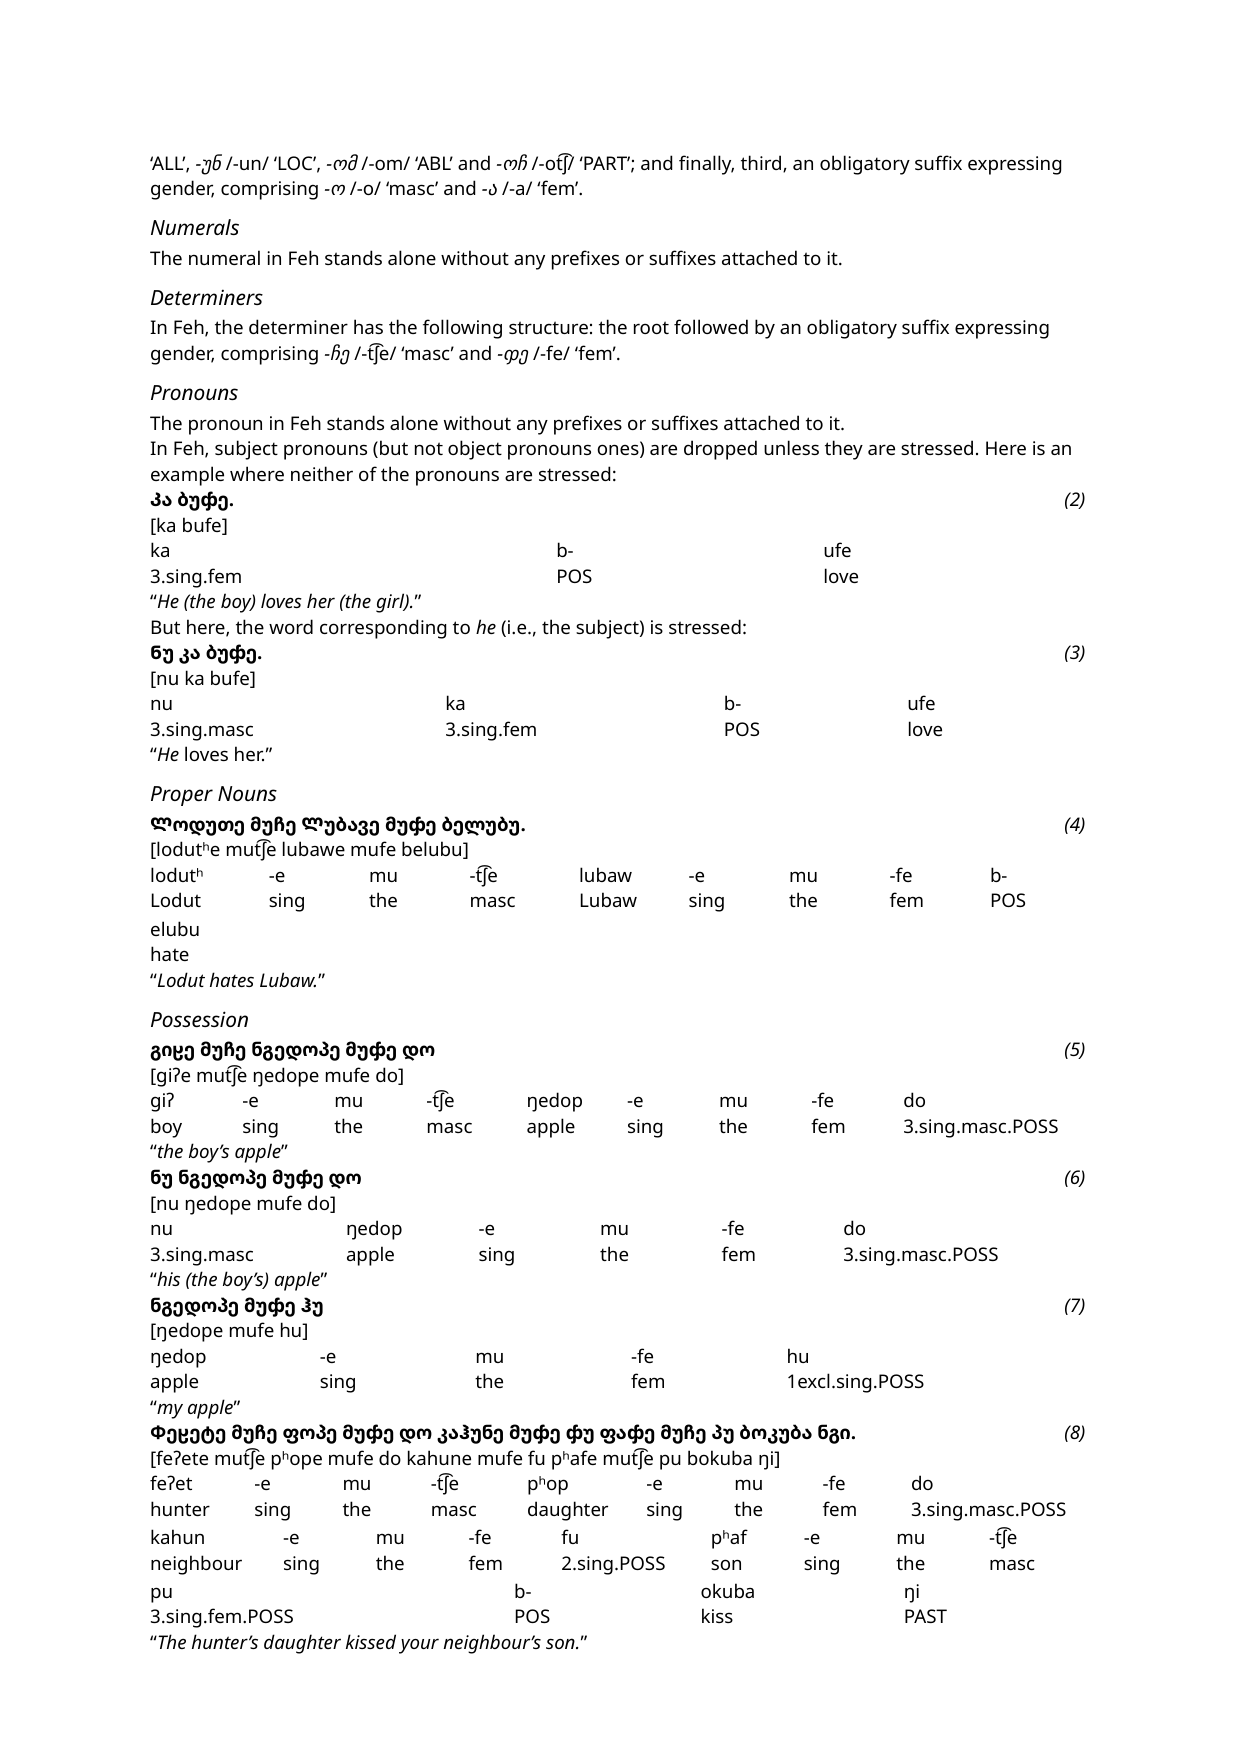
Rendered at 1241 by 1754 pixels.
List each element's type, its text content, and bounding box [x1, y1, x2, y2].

table_cell masc [426, 1113, 526, 1139]
table_header mu [789, 862, 889, 888]
text “He (the boy) loves her (the girl).” [150, 588, 1090, 614]
table_header -t͡ʃe [431, 1471, 527, 1496]
text In Feh, the determiner has the following structure: the root followed by an obligatory suffix expressing gender, comprising -ჩე /-t͡ʃe/ ‘masc’ and -ჶე /-fe/ ‘fem’. [150, 315, 1090, 366]
text “the boy’s apple” [150, 1139, 1090, 1164]
subtitle Proper Nouns [150, 779, 1090, 808]
table_header pʰop [527, 1471, 646, 1496]
table_cell PAST [904, 1604, 1090, 1629]
table_header -t͡ʃe [426, 1088, 526, 1113]
table_cell fem [468, 1550, 561, 1575]
text “his (the boy’s) apple” [150, 1266, 1090, 1292]
table_header -fe [889, 862, 990, 888]
text “He loves her.” [150, 742, 1090, 767]
table_cell apple [526, 1113, 627, 1139]
table_header mu [734, 1471, 822, 1496]
table_cell fem [631, 1369, 786, 1394]
text “Lodut hates Lubaw.” [150, 967, 1090, 993]
table_header mu [600, 1215, 721, 1241]
table_cell fem [889, 888, 990, 913]
text [feʔete mut͡ʃe pʰope mufe do kahune mufe fu pʰafe mut͡ʃe pu bokuba ŋi] [150, 1445, 1090, 1471]
table_header mu [896, 1524, 989, 1550]
table_cell masc [431, 1496, 527, 1522]
table_header b- [556, 538, 823, 563]
table_cell sing [242, 1113, 334, 1139]
text [ŋedope mufe hu] [150, 1317, 1090, 1343]
text Კა ბუჶე. (2) [150, 486, 1090, 512]
table_cell kiss [700, 1604, 904, 1629]
table_cell 3.sing.masc.POSS [843, 1241, 1090, 1266]
table_cell the [334, 1113, 426, 1139]
table_header -fe [631, 1343, 786, 1368]
table_cell sing [804, 1550, 896, 1575]
table_cell POS [514, 1604, 700, 1629]
table_header elubu [150, 916, 1090, 942]
table_cell 3.sing.fem [150, 563, 556, 588]
text ნუ ნგედოპე მუჶე დო (6) [150, 1164, 1090, 1190]
table_header pu [150, 1578, 514, 1604]
table_header -fe [823, 1471, 911, 1496]
table_header -t͡ʃe [989, 1524, 1090, 1550]
text [nu ŋedope mufe do] [150, 1190, 1090, 1215]
table_cell son [711, 1550, 803, 1575]
table_header -t͡ʃe [469, 862, 579, 888]
table_header nu [150, 1215, 346, 1241]
table_header -fe [811, 1088, 903, 1113]
table_cell the [342, 1496, 431, 1522]
table_cell 3.sing.masc.POSS [903, 1113, 1090, 1139]
table_cell neighbour [150, 1550, 283, 1575]
table_cell the [376, 1550, 468, 1575]
table_cell 1excl.sing.POSS [786, 1369, 1090, 1394]
table_cell sing [283, 1550, 376, 1575]
table_cell masc [989, 1550, 1090, 1575]
table_header lodutʰ [150, 862, 268, 888]
table_cell the [600, 1241, 721, 1266]
table_header ɡiʔ [150, 1088, 242, 1113]
table_header do [843, 1215, 1090, 1241]
table_cell love [823, 563, 1090, 588]
table_header do [903, 1088, 1090, 1113]
table_header do [911, 1471, 1090, 1496]
table_cell fem [721, 1241, 843, 1266]
text But here, the word corresponding to he (i.e., the subject) is stressed: [150, 614, 1090, 639]
table_cell sing [688, 888, 789, 913]
text [ka bufe] [150, 512, 1090, 537]
table_header hu [786, 1343, 1090, 1368]
table_header ka [150, 538, 556, 563]
table_cell 3.sing.masc [150, 1241, 346, 1266]
table_cell apple [150, 1369, 319, 1394]
table_cell 3.sing.masc.POSS [911, 1496, 1090, 1522]
subtitle Numerals [150, 213, 1090, 242]
table_header ka [445, 691, 724, 716]
text Ლოდუთე მუჩე Ლუბავე მუჶე ბელუბუ. (4) [150, 811, 1090, 837]
table_header feʔet [150, 1471, 254, 1496]
text The numeral in Feh stands alone without any prefixes or suffixes attached to it. [150, 245, 1090, 271]
table_cell hate [150, 942, 1090, 967]
table_header nu [150, 691, 445, 716]
table_header b- [990, 862, 1090, 888]
table_cell the [789, 888, 889, 913]
table_header -e [627, 1088, 719, 1113]
table_header ufe [907, 691, 1090, 716]
table_header kahun [150, 1524, 283, 1550]
table_cell the [719, 1113, 811, 1139]
table_header -e [242, 1088, 334, 1113]
table_header mu [719, 1088, 811, 1113]
text The pronoun in Feh stands alone without any prefixes or suffixes attached to it. [150, 410, 1090, 435]
table_cell POS [990, 888, 1090, 913]
table_cell POS [724, 716, 907, 742]
text “my apple” [150, 1394, 1090, 1419]
table_cell Lodut [150, 888, 268, 913]
text ნგედოპე მუჶე ჰუ (7) [150, 1292, 1090, 1317]
table_header -e [254, 1471, 342, 1496]
text Ნუ კა ბუჶე. (3) [150, 639, 1090, 665]
table_header mu [334, 1088, 426, 1113]
table_cell the [896, 1550, 989, 1575]
table_header -e [320, 1343, 475, 1368]
table_header pʰaf [711, 1524, 803, 1550]
table_cell 3.sing.masc [150, 716, 445, 742]
table_cell 3.sing.fem.POSS [150, 1604, 514, 1629]
table_header mu [475, 1343, 631, 1368]
table_header -e [646, 1471, 734, 1496]
table_cell POS [556, 563, 823, 588]
table_header ŋedop [526, 1088, 627, 1113]
table_header ufe [823, 538, 1090, 563]
table_header ŋedop [150, 1343, 319, 1368]
table_header mu [369, 862, 469, 888]
table_header -e [269, 862, 369, 888]
subtitle Pronouns [150, 378, 1090, 407]
table_header fu [561, 1524, 711, 1550]
table_header -fe [468, 1524, 561, 1550]
table_header b- [514, 1578, 700, 1604]
table_cell fem [823, 1496, 911, 1522]
table_cell apple [346, 1241, 478, 1266]
table_cell boy [150, 1113, 242, 1139]
text გიჸე მუჩე ნგედოპე მუჶე დო (5) [150, 1037, 1090, 1062]
table_cell 2.sing.POSS [561, 1550, 711, 1575]
table_header mu [342, 1471, 431, 1496]
table_cell sing [627, 1113, 719, 1139]
table_header ŋi [904, 1578, 1090, 1604]
text ‘ALL’, -უნ /-un/ ‘LOC’, -ომ /-om/ ‘ABL’ and -ოჩ /-ot͡ʃ/ ‘PART’; and finally, third, an obligatory suffix expressing gender, comprising -ო /-o/ ‘masc’ and -ა /-a/ ‘fem’. [150, 150, 1090, 201]
table_header -e [688, 862, 789, 888]
table_cell sing [646, 1496, 734, 1522]
table_cell fem [811, 1113, 903, 1139]
text [ɡiʔe mut͡ʃe ŋedope mufe do] [150, 1062, 1090, 1088]
table_cell masc [469, 888, 579, 913]
table_cell sing [478, 1241, 600, 1266]
text “The hunter’s daughter kissed your neighbour’s son.” [150, 1629, 1090, 1655]
text [lodutʰe mut͡ʃe lubawe mufe belubu] [150, 837, 1090, 862]
table_cell the [369, 888, 469, 913]
table_cell hunter [150, 1496, 254, 1522]
table_header -fe [721, 1215, 843, 1241]
table_header ŋedop [346, 1215, 478, 1241]
table_cell daughter [527, 1496, 646, 1522]
text In Feh, subject pronouns (but not object pronouns ones) are dropped unless they are stressed. Here is an example where neither of the pronouns are stressed: [150, 435, 1090, 486]
table_header b- [724, 691, 907, 716]
table_cell sing [320, 1369, 475, 1394]
table_header -e [283, 1524, 376, 1550]
subtitle Determiners [150, 283, 1090, 312]
table_header -e [478, 1215, 600, 1241]
table_header okuba [700, 1578, 904, 1604]
text [nu ka bufe] [150, 665, 1090, 691]
subtitle Possession [150, 1005, 1090, 1033]
table_cell the [734, 1496, 822, 1522]
table_cell Lubaw [579, 888, 688, 913]
table_cell 3.sing.fem [445, 716, 724, 742]
table_cell sing [254, 1496, 342, 1522]
table_header -e [804, 1524, 896, 1550]
table_cell the [475, 1369, 631, 1394]
table_cell sing [269, 888, 369, 913]
table_cell love [907, 716, 1090, 742]
text Ჶეჸეტე მუჩე ფოპე მუჶე დო კაჰუნე მუჶე ჶუ ფაჶე მუჩე პუ ბოკუბა ნგი. (8) [150, 1419, 1090, 1445]
table_header lubaw [579, 862, 688, 888]
table_header mu [376, 1524, 468, 1550]
